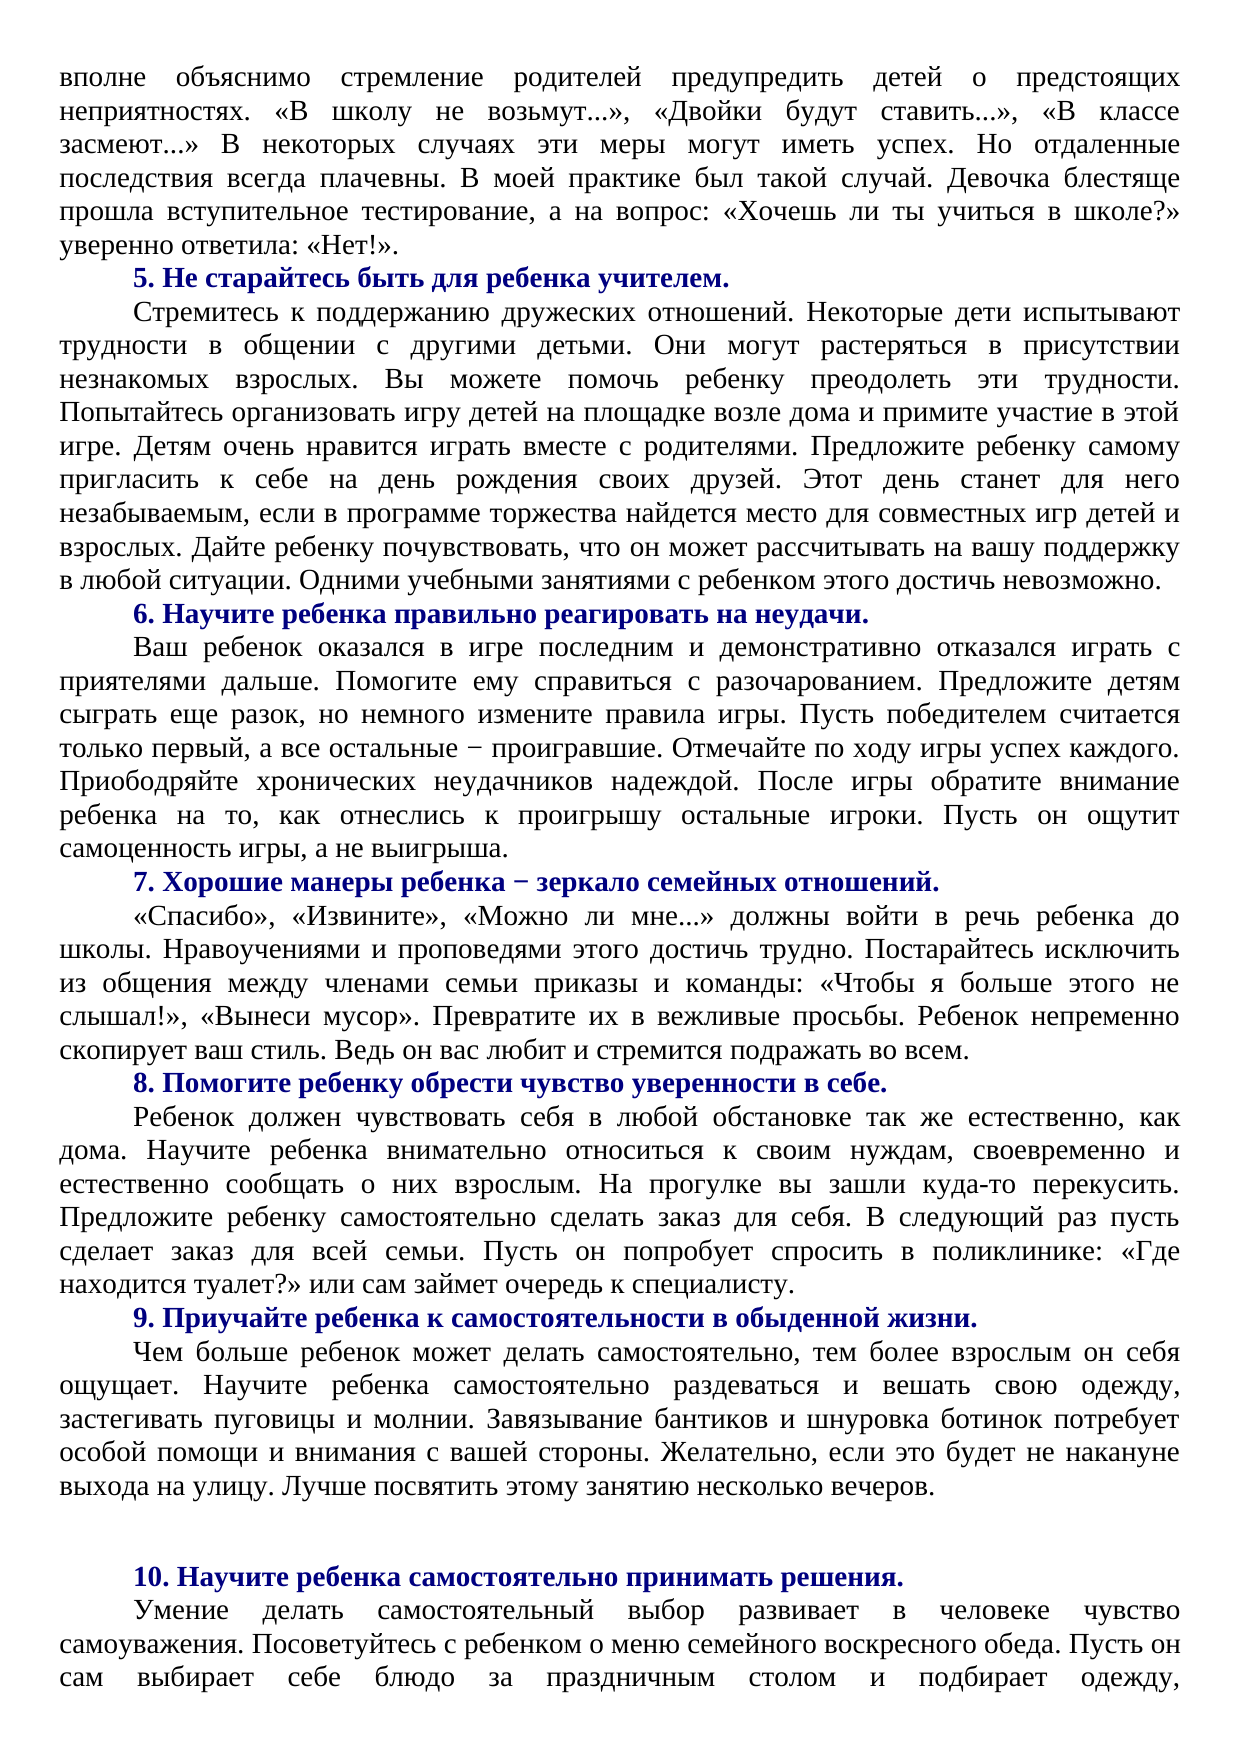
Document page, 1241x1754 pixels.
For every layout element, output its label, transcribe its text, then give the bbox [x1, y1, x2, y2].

text Ребенок должен чувствовать себя в любой обстановке так же естественно, как дома. Научите ребенка внимательно относиться к своим нуждам, своевременно и естественно сообщать о них взрослым. На прогулке вы зашли куда-то перекусить. Предложите ребенку самостоятельно сделать заказ для себя. В следующий раз пусть сделает заказ для всей семьи. Пусть он попробует спросить в поликлинике: «Где находится туалет?» или сам займет очередь к специалисту. [59, 1099, 1181, 1300]
text Умение делать самостоятельный выбор развивает в человеке чувство самоуважения. Посоветуйтесь с ребенком о меню семейного воскресного обеда. Пусть он сам выбирает себе блюдо за праздничным столом и подбирает одежду, [59, 1592, 1181, 1693]
text «Спасибо», «Извините», «Можно ли мне...» должны войти в речь ребенка до школы. Нравоучениями и проповедями этого достичь трудно. Постарайтесь исключить из общения между членами семьи приказы и команды: «Чтобы я больше этого не слышал!», «Вынеси мусор». Превратите их в вежливые просьбы. Ребенок непременно скопирует ваш стиль. Ведь он вас любит и стремится подражать во всем. [59, 898, 1181, 1065]
text Ваш ребенок оказался в игре последним и демонстративно отказался играть с приятелями дальше. Помогите ему справиться с разочарованием. Предложите детям сыграть еще разок, но немного измените правила игры. Пусть победителем считается только первый, а все остальные − проигравшие. Отмечайте по ходу игры успех каждого. Приободряйте хронических неудачников надеждой. После игры обратите внимание ребенка на то, как отнеслись к проигрышу остальные игроки. Пусть он ощутит самоценность игры, а не выигрыша. [59, 629, 1181, 864]
text 10. Научите ребенка самостоятельно принимать решения. [59, 1559, 1181, 1592]
text 6. Научите ребенка правильно реагировать на неудачи. [59, 596, 1181, 629]
text 9. Приучайте ребенка к самостоятельности в обыденной жизни. [59, 1300, 1181, 1334]
text 5. Не старайтесь быть для ребенка учителем. [59, 260, 1181, 294]
text Стремитесь к поддержанию дружеских отношений. Некоторые дети испытывают трудности в общении с другими детьми. Они могут растеряться в присутствии незнакомых взрослых. Вы можете помочь ребенку преодолеть эти трудности. Попытайтесь организовать игру детей на площадке возле дома и примите участие в этой игре. Детям очень нравится играть вместе с родителями. Предложите ребенку самому пригласить к себе на день рождения своих друзей. Этот день станет для него незабываемым, если в программе торжества найдется место для совместных игр детей и взрослых. Дайте ребенку почувствовать, что он может рассчитывать на вашу поддержку в любой ситуации. Одними учебными занятиями с ребенком этого достичь невозможно. [59, 294, 1181, 596]
text 7. Хорошие манеры ребенка − зеркало семейных отношений. [59, 864, 1181, 898]
text Чем больше ребенок может делать самостоятельно, тем более взрослым он себя ощущает. Научите ребенка самостоятельно раздеваться и вешать свою одежду, застегивать пуговицы и молнии. Завязывание бантиков и шнуровка ботинок потребует особой помощи и внимания с вашей стороны. Желательно, если это будет не накануне выхода на улицу. Лучше посвятить этому занятию несколько вечеров. [59, 1334, 1181, 1501]
text вполне объяснимо стремление родителей предупредить детей о предстоящих неприятностях. «В школу не возьмут...», «Двойки будут ставить...», «В классе засмеют...» В некоторых случаях эти меры могут иметь успех. Но отдаленные последствия всегда плачевны. В моей практике был такой случай. Девочка блестяще прошла вступительное тестирование, а на вопрос: «Хочешь ли ты учиться в школе?» уверенно ответила: «Нет!». [59, 59, 1181, 260]
text 8. Помогите ребенку обрести чувство уверенности в себе. [59, 1065, 1181, 1099]
